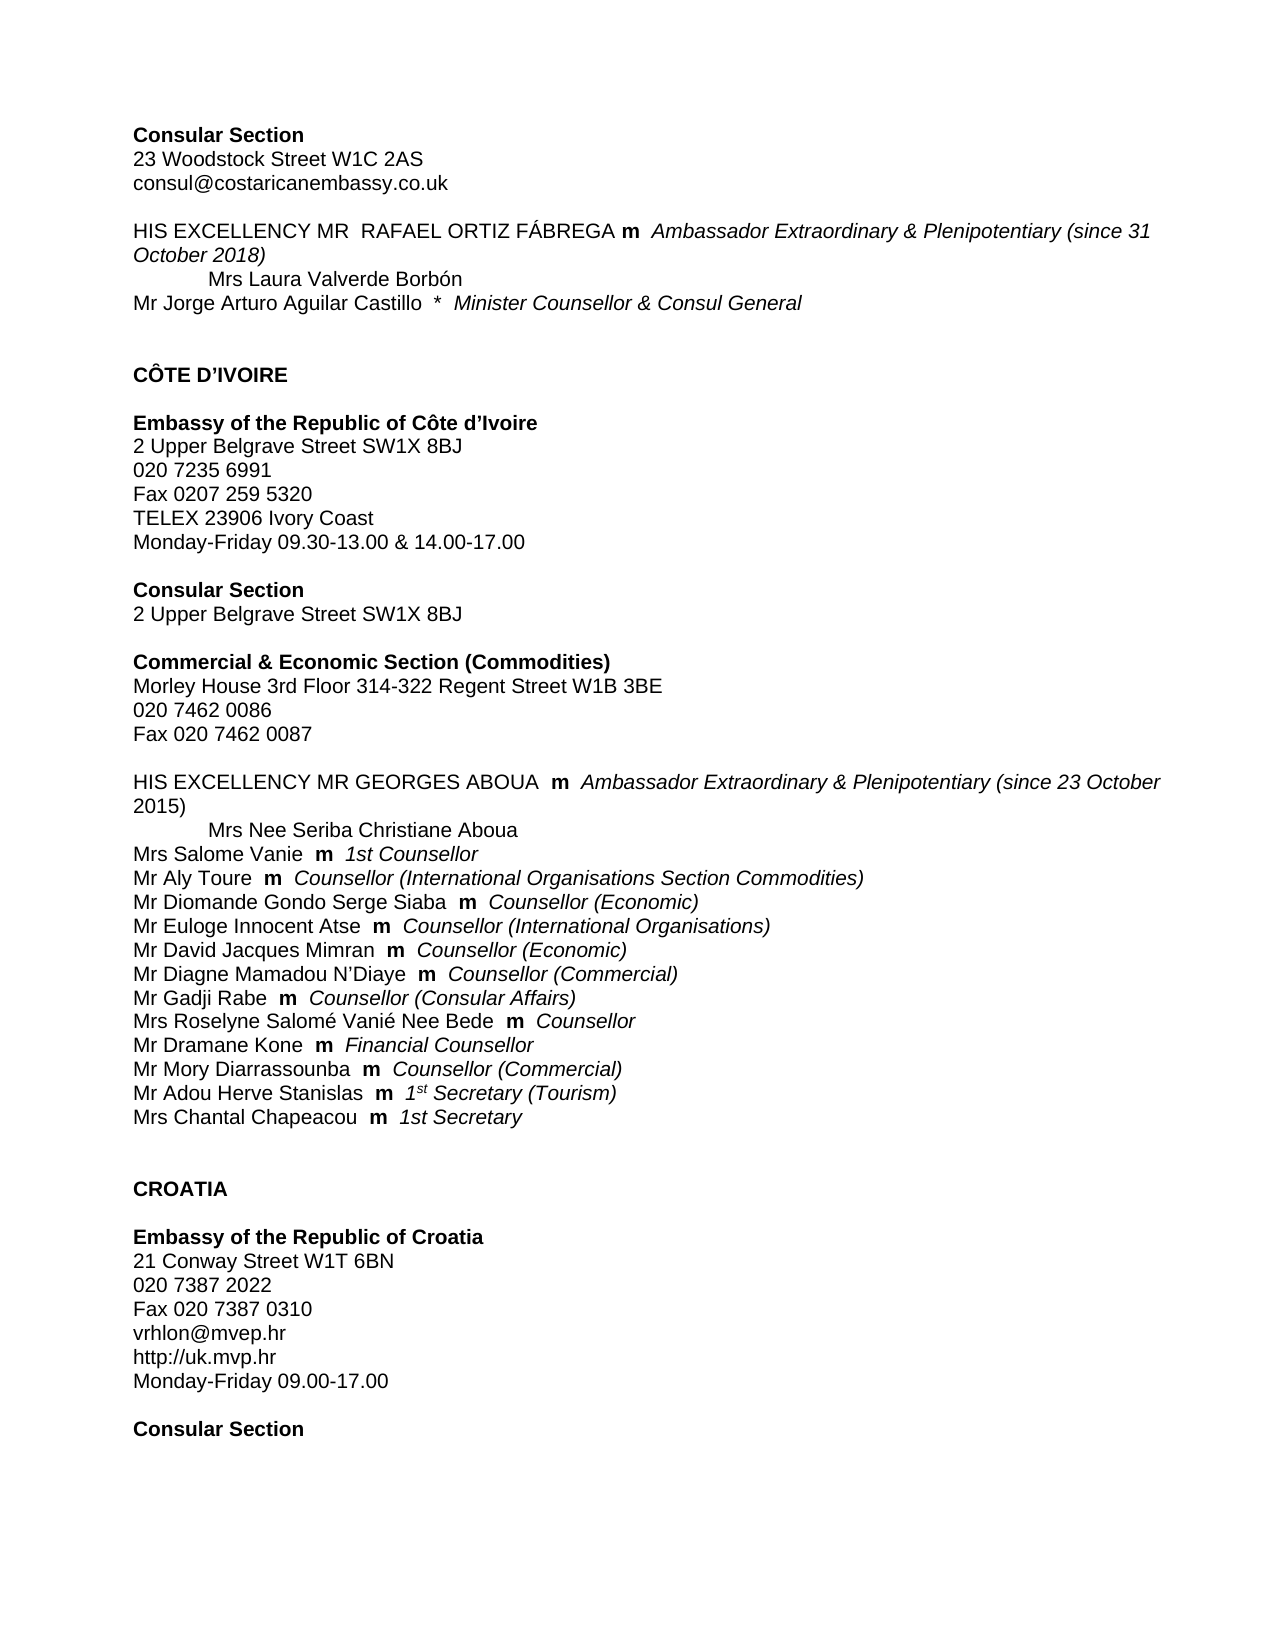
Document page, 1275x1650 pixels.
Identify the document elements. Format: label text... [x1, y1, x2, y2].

text Mrs Laura Valverde Borbón [133, 267, 1181, 291]
text Mr Dramane Kone m Financial Counsellor [133, 1033, 1181, 1057]
subtitle Commercial & Economic Section (Commodities) [133, 650, 1181, 674]
text Mr Jorge Arturo Aguilar Castillo * Minister Counsellor & Consul General [133, 291, 1181, 314]
text Fax 020 7387 0310 [133, 1297, 1181, 1321]
text Morley House 3rd Floor 314-322 Regent Street W1B 3BE [133, 674, 1181, 698]
text 2 Upper Belgrave Street SW1X 8BJ [133, 602, 1181, 626]
text TELEX 23906 Ivory Coast [133, 506, 1181, 530]
text consul@costaricanembassy.co.uk [133, 171, 1181, 195]
text Mr David Jacques Mimran m Counsellor (Economic) [133, 937, 1181, 961]
text Mrs Salome Vanie m 1st Counsellor [133, 842, 1181, 866]
text Fax 0207 259 5320 [133, 482, 1181, 506]
text Mr Euloge Innocent Atse m Counsellor (International Organisations) [133, 913, 1181, 937]
text Fax 020 7462 0087 [133, 722, 1181, 746]
text 2 Upper Belgrave Street SW1X 8BJ [133, 434, 1181, 458]
text 020 7462 0086 [133, 698, 1181, 722]
text Monday-Friday 09.30-13.00 & 14.00-17.00 [133, 530, 1181, 554]
text 21 Conway Street W1T 6BN [133, 1249, 1181, 1273]
text 2015) [133, 794, 1181, 818]
text Mr Diomande Gondo Serge Siaba m Counsellor (Economic) [133, 889, 1181, 913]
text vrhlon@mvep.hr [133, 1321, 1181, 1345]
subtitle Consular Section [133, 578, 1181, 602]
text HIS EXCELLENCY MR RAFAEL ORTIZ FÁBREGA m Ambassador Extraordinary & Plenipotentiary (since 31 October 2018) [133, 219, 1181, 267]
text Mr Adou Herve Stanislas m 1st Secretary (Tourism) [133, 1081, 1181, 1105]
subtitle Embassy of the Republic of Côte d’Ivoire [133, 410, 1181, 434]
text Embassy of the Republic of Croatia [133, 1225, 1181, 1249]
text Mr Mory Diarrassounba m Counsellor (Commercial) [133, 1057, 1181, 1081]
text Mr Aly Toure m Counsellor (International Organisations Section Commodities) [133, 866, 1181, 889]
text HIS EXCELLENCY MR GEORGES ABOUA m Ambassador Extraordinary & Plenipotentiary (since 23 October [133, 770, 1181, 794]
text 020 7387 2022 [133, 1273, 1181, 1297]
subtitle Consular Section [133, 123, 1181, 147]
text Consular Section [133, 1417, 1181, 1441]
text 020 7235 6991 [133, 458, 1181, 482]
text Mrs Roselyne Salomé Vanié Nee Bede m Counsellor [133, 1009, 1181, 1033]
text Monday-Friday 09.00-17.00 [133, 1369, 1181, 1393]
text Mr Gadji Rabe m Counsellor (Consular Affairs) [133, 985, 1181, 1009]
text 23 Woodstock Street W1C 2AS [133, 147, 1181, 171]
text Mr Diagne Mamadou N’Diaye m Counsellor (Commercial) [133, 961, 1181, 985]
text CȎTE D’IVOIRE [133, 362, 1181, 386]
text CROATIA [133, 1177, 1181, 1201]
text http://uk.mvp.hr [133, 1345, 1181, 1369]
text Mrs Chantal Chapeacou m 1st Secretary [133, 1105, 1181, 1129]
text Mrs Nee Seriba Christiane Aboua [133, 818, 1181, 842]
